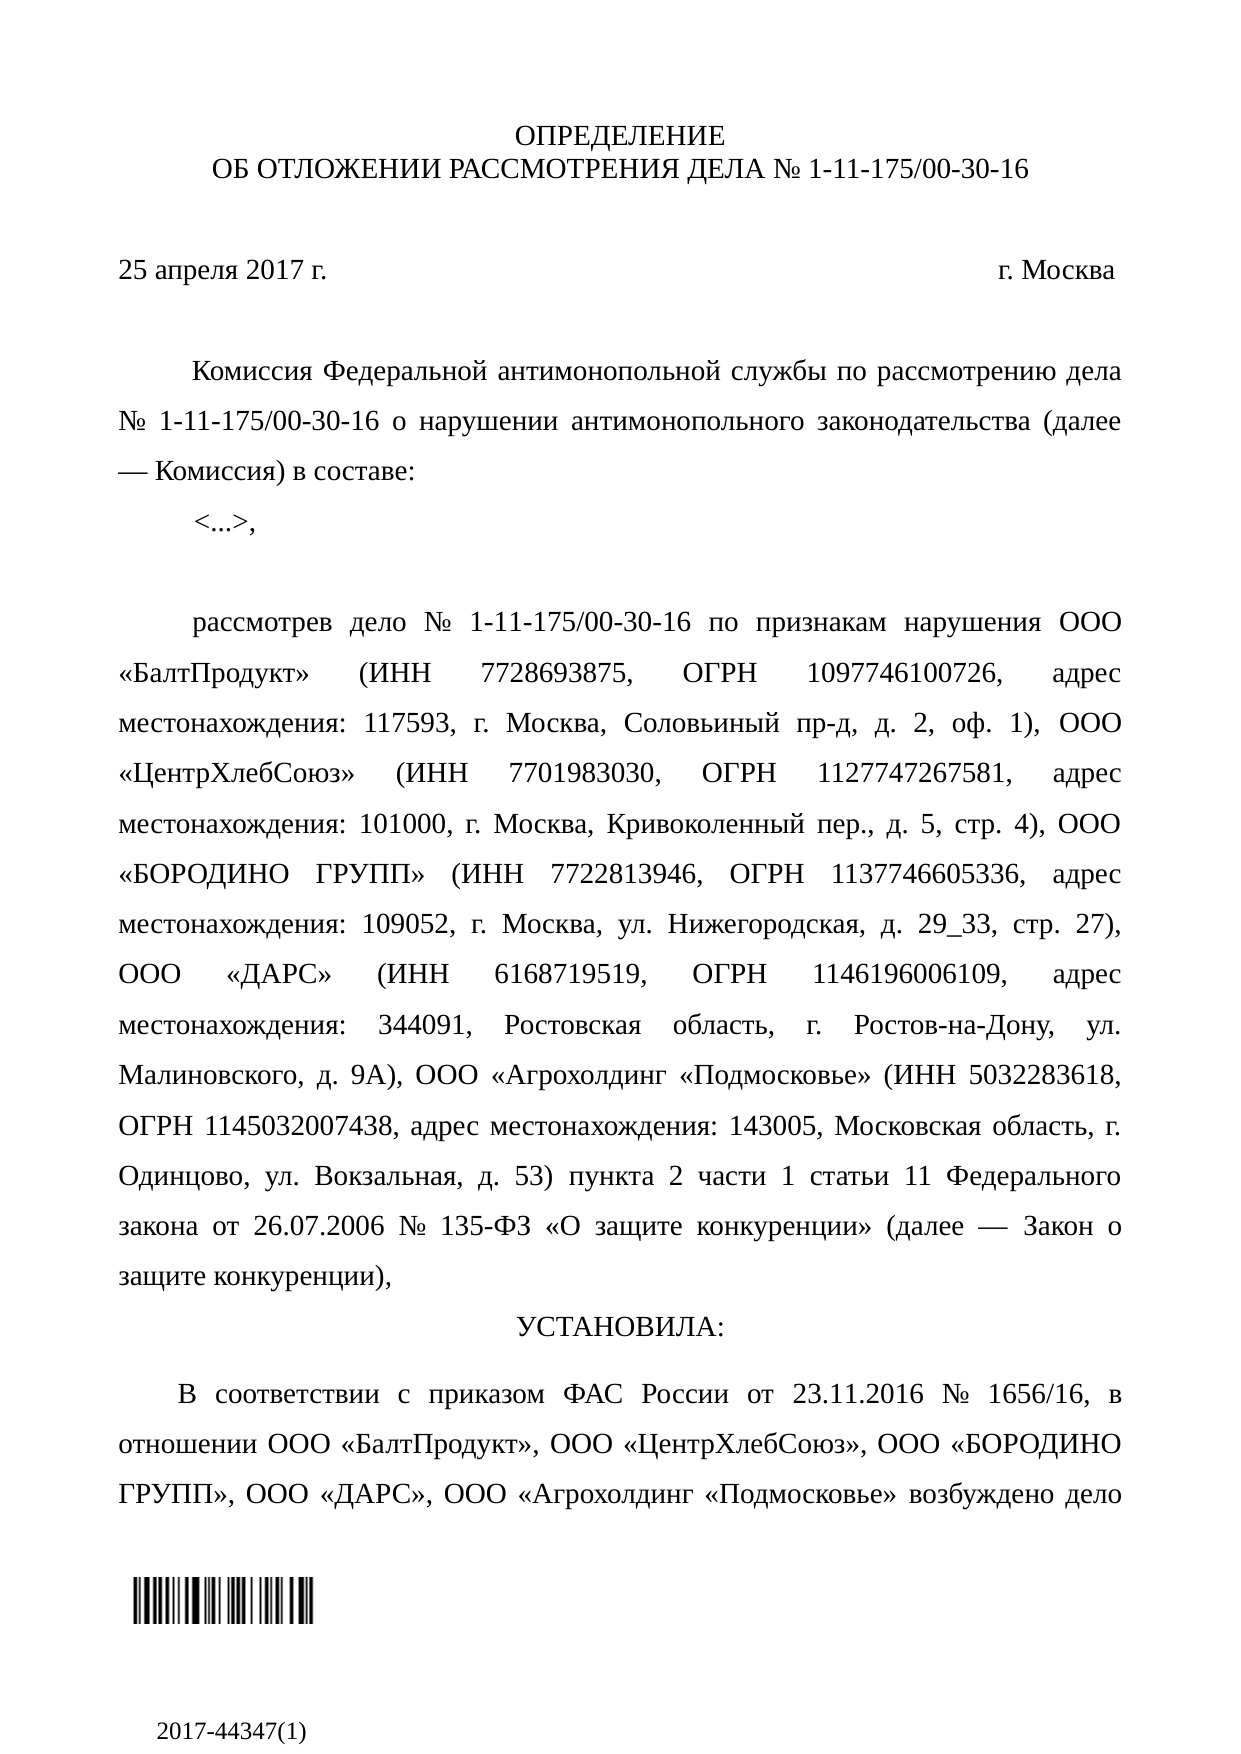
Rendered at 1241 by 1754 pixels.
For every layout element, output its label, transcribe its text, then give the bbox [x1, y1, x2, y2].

text Комиссия Федеральной антимонопольной службы по рассмотрению дела № 1-11-175/00-30-16 о нарушении антимонопольного законодательства (далее — Комиссия) в составе: [118, 353, 1122, 487]
text В соответствии с приказом ФАС России от 23.11.2016 № 1656/16, в отношении ООО «БалтПродукт», ООО «ЦентрХлебСоюз», ООО «БОРОДИНО ГРУПП», ООО «ДАРС», ООО «Агрохолдинг «Подмосковье» возбуждено дело [118, 1376, 1122, 1510]
text 25 апреля 2017 г. г. Москва [118, 252, 1122, 286]
text ОБ ОТЛОЖЕНИИ РАССМОТРЕНИЯ ДЕЛА № 1-11-175/00-30-16 [118, 152, 1122, 185]
text ОПРЕДЕЛЕНИЕ [118, 118, 1122, 152]
text <...>, [118, 504, 1122, 537]
text рассмотрев дело № 1-11-175/00-30-16 по признакам нарушения ООО «БалтПродукт» (ИНН 7728693875, ОГРН 1097746100726, адрес местонахождения: 117593, г. Москва, Соловьиный пр-д, д. 2, оф. 1), ООО «ЦентрХлебСоюз» (ИНН 7701983030, ОГРН 1127747267581, адрес местонахождения: 101000, г. Москва, Кривоколенный пер., д. 5, стр. 4), ООО «БОРОДИНО ГРУПП» (ИНН 7722813946, ОГРН 1137746605336, адрес местонахождения: 109052, г. Москва, ул. Нижегородская, д. 29_33, стр. 27), ООО «ДАРС» (ИНН 6168719519, ОГРН 1146196006109, адрес местонахождения: 344091, Ростовская область, г. Ростов-на-Дону, ул. Малиновского, д. 9А), ООО «Агрохолдинг «Подмосковье» (ИНН 5032283618, ОГРН 1145032007438, адрес местонахождения: 143005, Московская область, г. Одинцово, ул. Вокзальная, д. 53) пункта 2 части 1 статьи 11 Федерального закона от 26.07.2006 № 135-ФЗ «О защите конкуренции» (далее — Закон о защите конкуренции), [118, 604, 1122, 1292]
text УСТАНОВИЛА: [118, 1309, 1122, 1342]
picture [118, 1577, 331, 1624]
